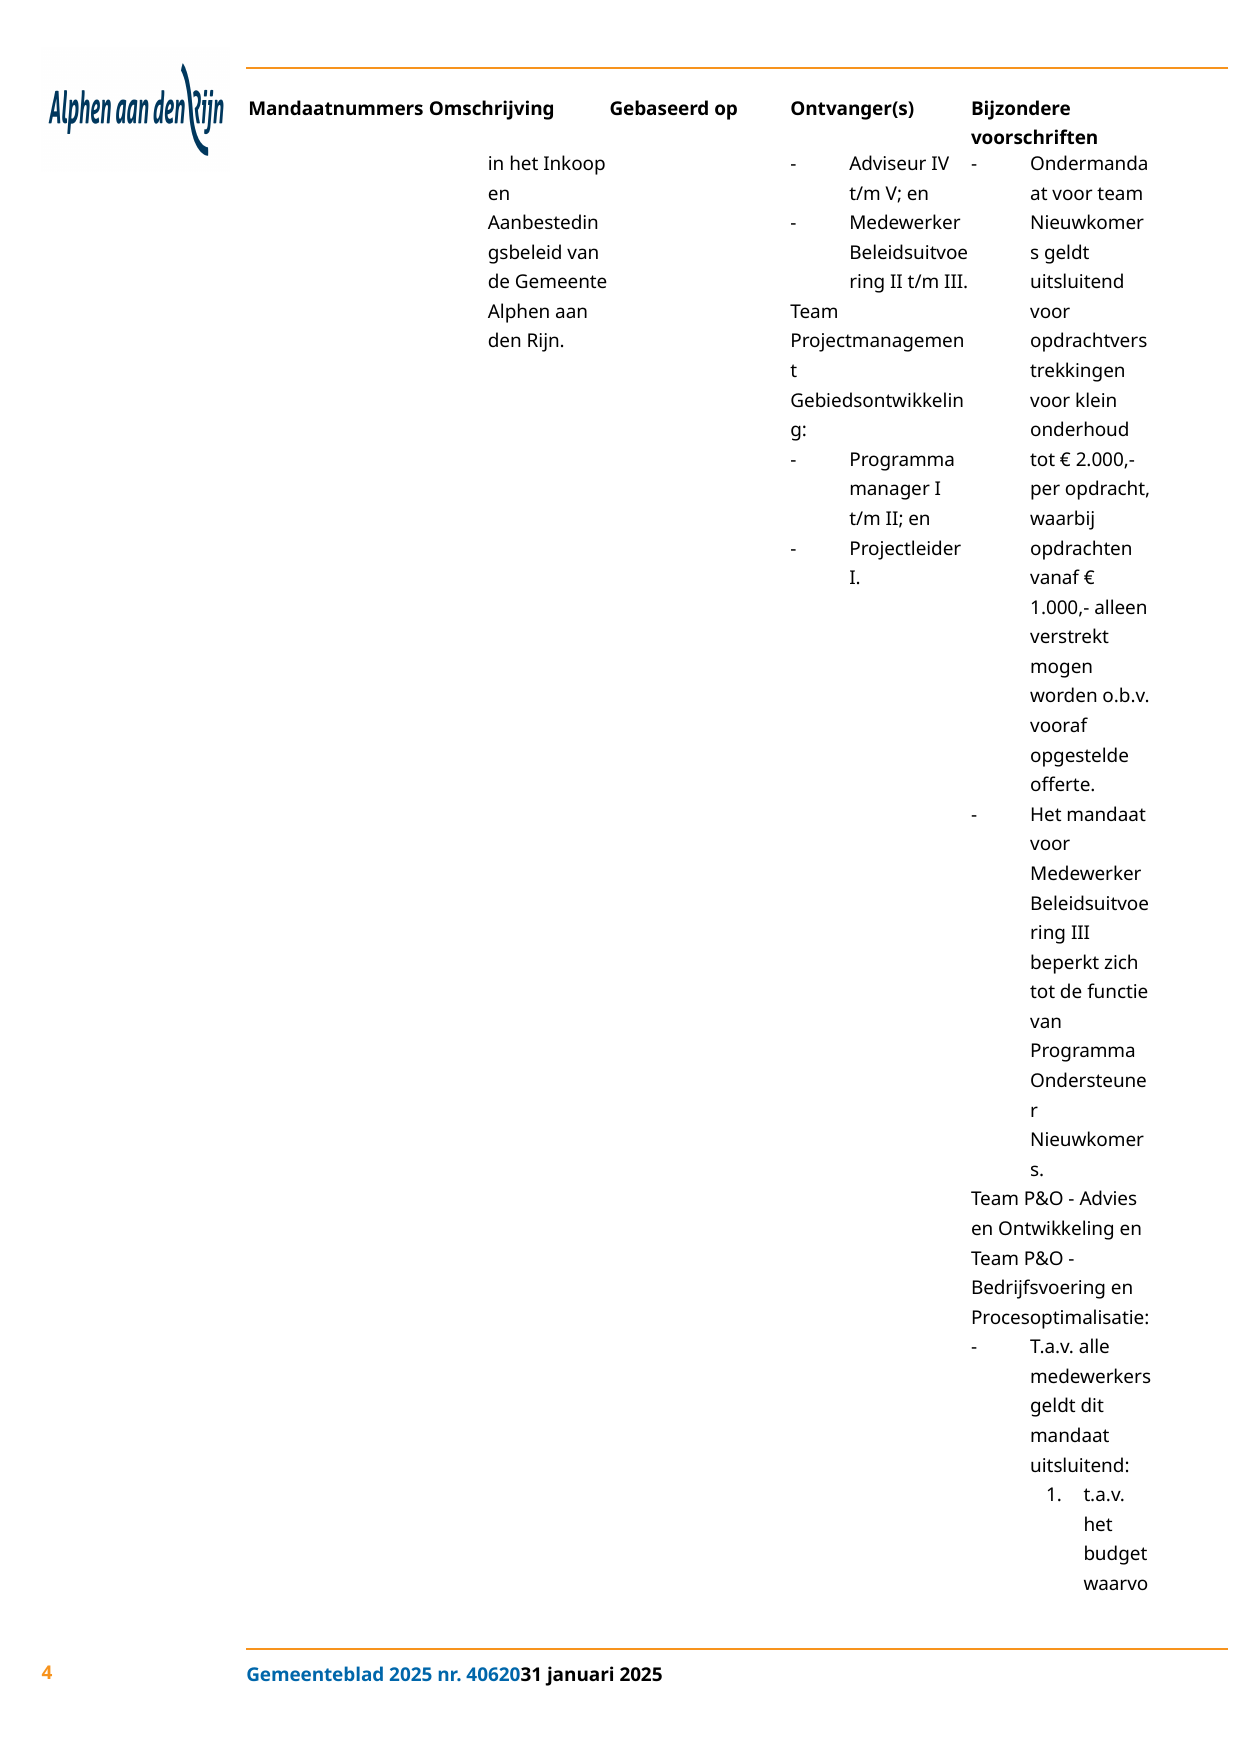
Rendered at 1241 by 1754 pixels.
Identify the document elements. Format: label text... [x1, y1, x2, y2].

table_header Omschrijving [429, 95, 609, 150]
table_header Mandaatnummers [248, 95, 429, 150]
table_header Bijzondere voorschriften [971, 95, 1152, 150]
table_cell [248, 150, 429, 1596]
table_cell Ondermandaat voor team Nieuwkomers geldt uitsluitend voor opdrachtverstrekkingen voor klein onderhoud tot € 2.000,- per opdracht, waarbij opdrachten vanaf € 1.000,- alleen verstrekt mogen worden o.b.v. vooraf opgestelde offerte. Het mandaat voor Medewerker Beleidsuitvoering III beperkt zich tot de functie van Programma Ondersteuner Nieuwkomers. Team P&O - Advies en Ontwikkeling en Team P&O - Bedrijfsvoering en Procesoptimalisatie: T.a.v. alle medewerkers geldt dit mandaat uitsluitend: t.a.v. het budget waarvo [971, 150, 1152, 1596]
table_header Ontvanger(s) [790, 95, 971, 150]
table_cell [609, 150, 790, 1596]
picture [41, 47, 231, 172]
table_cell in het Inkoop en Aanbestedingsbeleid van de Gemeente Alphen aan den Rijn. [429, 150, 609, 1596]
table_cell Adviseur IV t/m V; en Medewerker Beleidsuitvoering II t/m III. Team Projectmanagement Gebiedsontwikkeling: Programmamanager I t/m II; en Projectleider I. [790, 150, 971, 1596]
table_header Gebaseerd op [609, 95, 790, 150]
